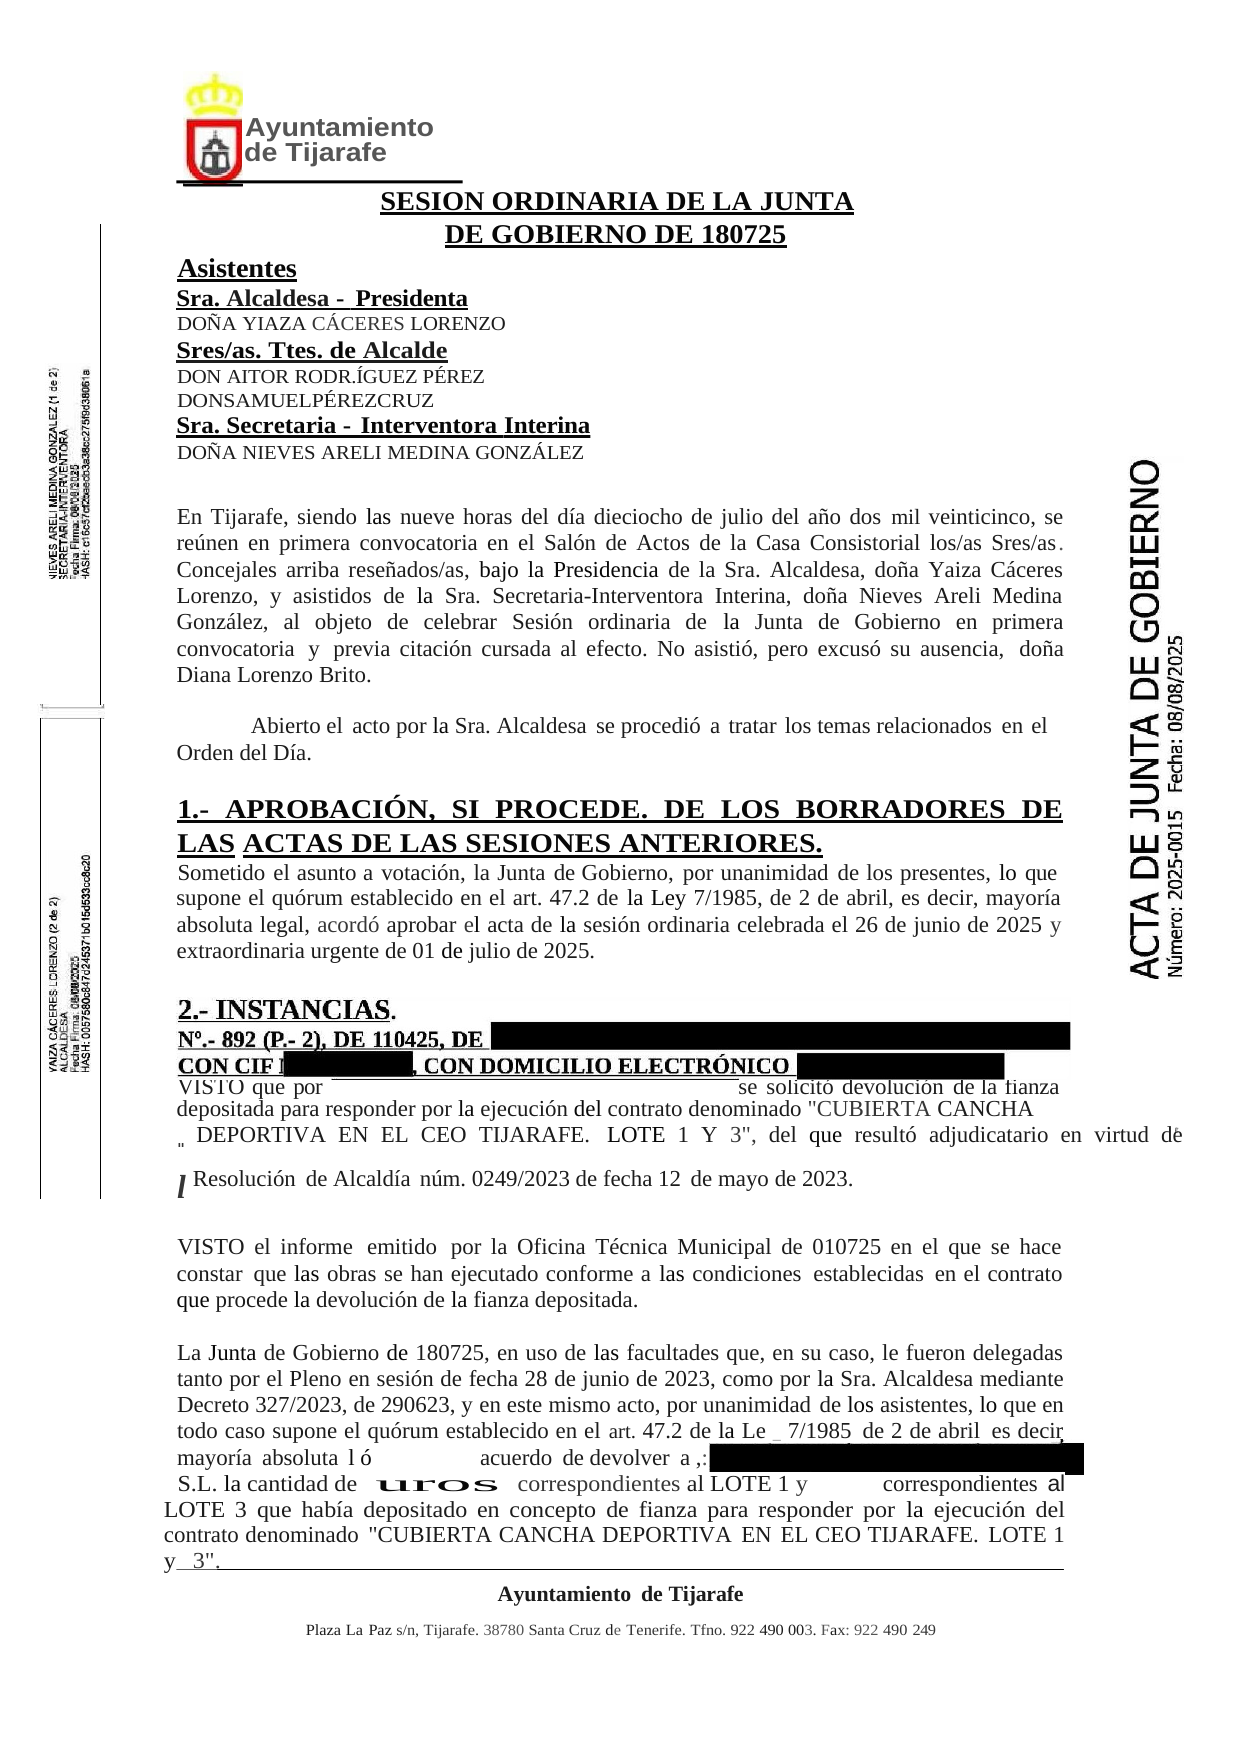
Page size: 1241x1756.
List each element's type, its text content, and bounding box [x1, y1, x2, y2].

subtitle SESION ORDINARIA DE LA JUNTA DE GOBIERNO DE 180725 [380, 185, 891, 249]
text Sres/as. Ttes. de Alcalde DON AITOR RODR.ÍGUEZ PÉREZ DONSAMUELPÉREZCRUZ [176, 336, 490, 411]
text e: [1174, 1123, 1179, 1136]
text La Junta de Gobierno de 180725, en uso de las facultades que, en su caso, le fueron delegadas tanto por el Pleno en sesión de fecha 28 de junio de 2023, como por la Sra. Alcaldesa mediante Decreto 327/2023, de 290623, y en este mismo acto, por unanimidad de los asistentes, lo que en todo caso supone el quórum establecido en el art. 47.2 de la Le _ 7/1985 de 2 de abril es decir mayoría absoluta l ó acuerdo de devolver a ,: [177, 1338, 1064, 1470]
subtitle DOÑA YIAZA CÁCERES LORENZO [177, 311, 1199, 334]
text Sra. Alcaldesa - Presidenta [176, 283, 1199, 311]
text Sometido el asunto a votación, la Junta de Gobierno, por unanimidad de los presentes, lo que [177, 862, 1127, 884]
text Abierto el acto por la Sra. Alcaldesa se procedió a tratar los temas relacionados en el Orden del Día. [176, 712, 1060, 765]
text supone el quórum establecido en el art. 47.2 de la Ley 7/1985, de 2 de abril, es decir, mayoría absoluta legal, acordó aprobar el acta de la sesión ordinaria celebrada el 26 de junio de 2025 y extraordinaria urgente de 01 de julio de 2025. [176, 884, 1062, 963]
text VISTO el informe emitido por la Oficina Técnica Municipal de 010725 en el que se hace constar que las obras se han ejecutado conforme a las condiciones establecidas en el contrato que procede la devolución de la fianza depositada. [176, 1233, 1063, 1312]
text depositada para responder por la ejecución del contrato denominado "CUBIERTA CANCHA .. DEPORTIVA EN EL CEO TIJARAFE. LOTE 1 Y 3", del que resultó adjudicatario en virtud de l Resolución de Alcaldía núm. 0249/2023 de fecha 12 de mayo de 2023. [176, 1101, 1183, 1206]
text S.L. la cantidad de uros correspondientes al LOTE 1 y correspondientes al LOTE 3 que había depositado en concepto de fianza para responder por la ejecución del contrato denominado "CUBIERTA CANCHA DEPORTIVA EN EL CEO TIJARAFE. LOTE 1 y 3". [164, 1470, 1065, 1574]
text Asistentes [177, 252, 1199, 283]
text DOÑA NIEVES ARELI MEDINA GONZÁLEZ [177, 441, 1199, 464]
subtitle LAS ACTAS DE LAS SESIONES ANTERIORES. [177, 823, 1063, 859]
text VISTO que por se solicitó devolución de la fianza [177, 990, 1199, 1098]
subtitle 1.- APROBACIÓN, SI PROCEDE. DE LOS BORRADORES DE [177, 793, 1063, 820]
text Sra. Secretaria - Interventora Interina [176, 412, 1199, 439]
text En Tijarafe, siendo las nueve horas del día dieciocho de julio del año dos mil veinticinco, se reúnen en primera convocatoria en el Salón de Actos de la Casa Consistorial los/as Sres/as. Concejales arriba reseñados/as, bajo la Presidencia de la Sra. Alcaldesa, doña Yaiza Cáceres Lorenzo, y asistidos de la Sra. Secretaria-Interventora Interina, doña Nieves Areli Medina González, al objeto de celebrar Sesión ordinaria de la Junta de Gobierno en primera convocatoria y previa citación cursada al efecto. No asistió, pero excusó su ausencia, doña Diana Lorenzo Brito. [176, 503, 1064, 687]
